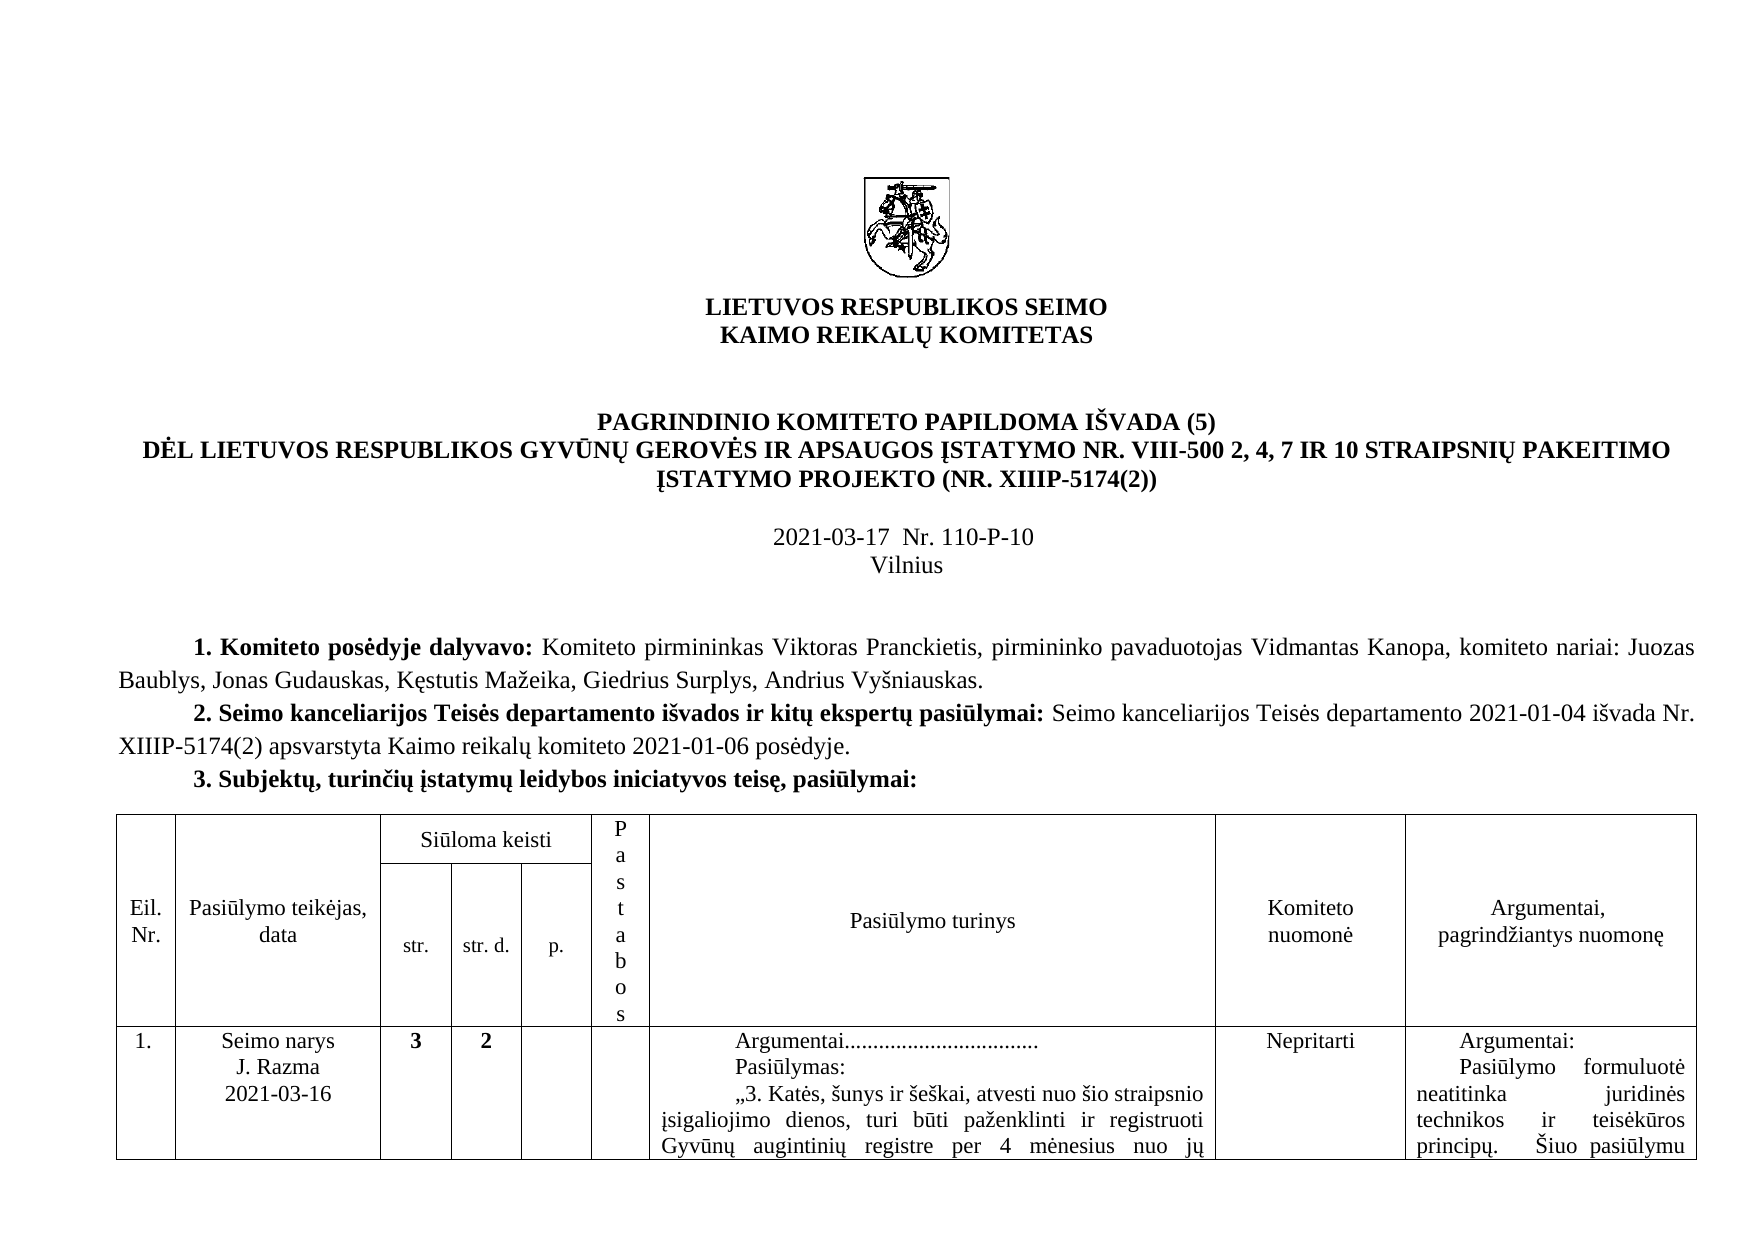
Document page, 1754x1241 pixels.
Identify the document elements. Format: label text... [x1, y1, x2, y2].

text Kaimo reikalų komitetas [118, 320, 1695, 349]
text 3. Subjektų, turinčių įstatymų leidybos iniciatyvos teisę, pasiūlymai: [118, 764, 1695, 793]
table_cell str. [381, 864, 451, 1026]
text 2021-03-17 Nr. 110-P-10 [118, 522, 1695, 550]
table_header Argumentai, pagrindžiantys nuomonę [1406, 815, 1696, 1026]
table_cell 1. [117, 1027, 175, 1159]
table_header Pastabos [592, 815, 649, 1026]
table_header Siūloma keisti [381, 815, 591, 863]
table_cell Nepritarti [1216, 1027, 1405, 1159]
table_cell Argumentai: Pasiūlymo formuluotė neatitinka juridinės technikos ir teisėkūros principų. Šiuo pasiūlymu [1406, 1027, 1696, 1159]
table_header Komiteto nuomonė [1216, 815, 1405, 1026]
table_cell [522, 1027, 591, 1159]
table_cell 2 [452, 1027, 521, 1159]
text DĖL LIETUVOS RESPUBLIKOS GYVŪNŲ GEROVĖS IR APSAUGOS ĮSTATYMO NR. VIII-500 2, 4, 7 IR 10 STRAIPSNIŲ PAKEITIMO ĮSTATYMO PROJEKTO (NR. XIIIP-5174(2)) [118, 435, 1695, 493]
text 1. Komiteto posėdyje dalyvavo: Komiteto pirmininkas Viktoras Pranckietis, pirmininko pavaduotojas Vidmantas Kanopa, komiteto nariai: Juozas Baublys, Jonas Gudauskas, Kęstutis Mažeika, Giedrius Surplys, Andrius Vyšniauskas. [118, 632, 1695, 693]
text 2. Seimo kanceliarijos Teisės departamento išvados ir kitų ekspertų pasiūlymai: Seimo kanceliarijos Teisės departamento 2021-01-04 išvada Nr. XIIIP-5174(2) apsvarstyta Kaimo reikalų komiteto 2021-01-06 posėdyje. [118, 698, 1695, 759]
table_cell p. [522, 864, 591, 1026]
text LIETUVOS RESPUBLIKOS SEIMO [118, 292, 1695, 320]
table_cell str. d. [452, 864, 521, 1026]
text Vilnius [118, 550, 1695, 579]
table_cell [592, 1027, 649, 1159]
table_header Eil. Nr. [117, 815, 175, 1026]
table_cell Argumentai.................................. Pasiūlymas: „3. Katės, šunys ir šeškai, atvesti nuo šio straipsnio įsigaliojimo dienos, turi būti paženklinti ir registruoti Gyvūnų augintinių registre per 4 mėnesius nuo jų [650, 1027, 1215, 1159]
table_cell 3 [381, 1027, 451, 1159]
table_header Pasiūlymo teikėjas, data [176, 815, 380, 1026]
text PAGRINDINIO KOMITETO PAPILDOMA IŠVADA (5) [118, 407, 1695, 435]
table_header Pasiūlymo turinys [650, 815, 1215, 1026]
table_cell Seimo narys J. Razma 2021-03-16 [176, 1027, 380, 1159]
